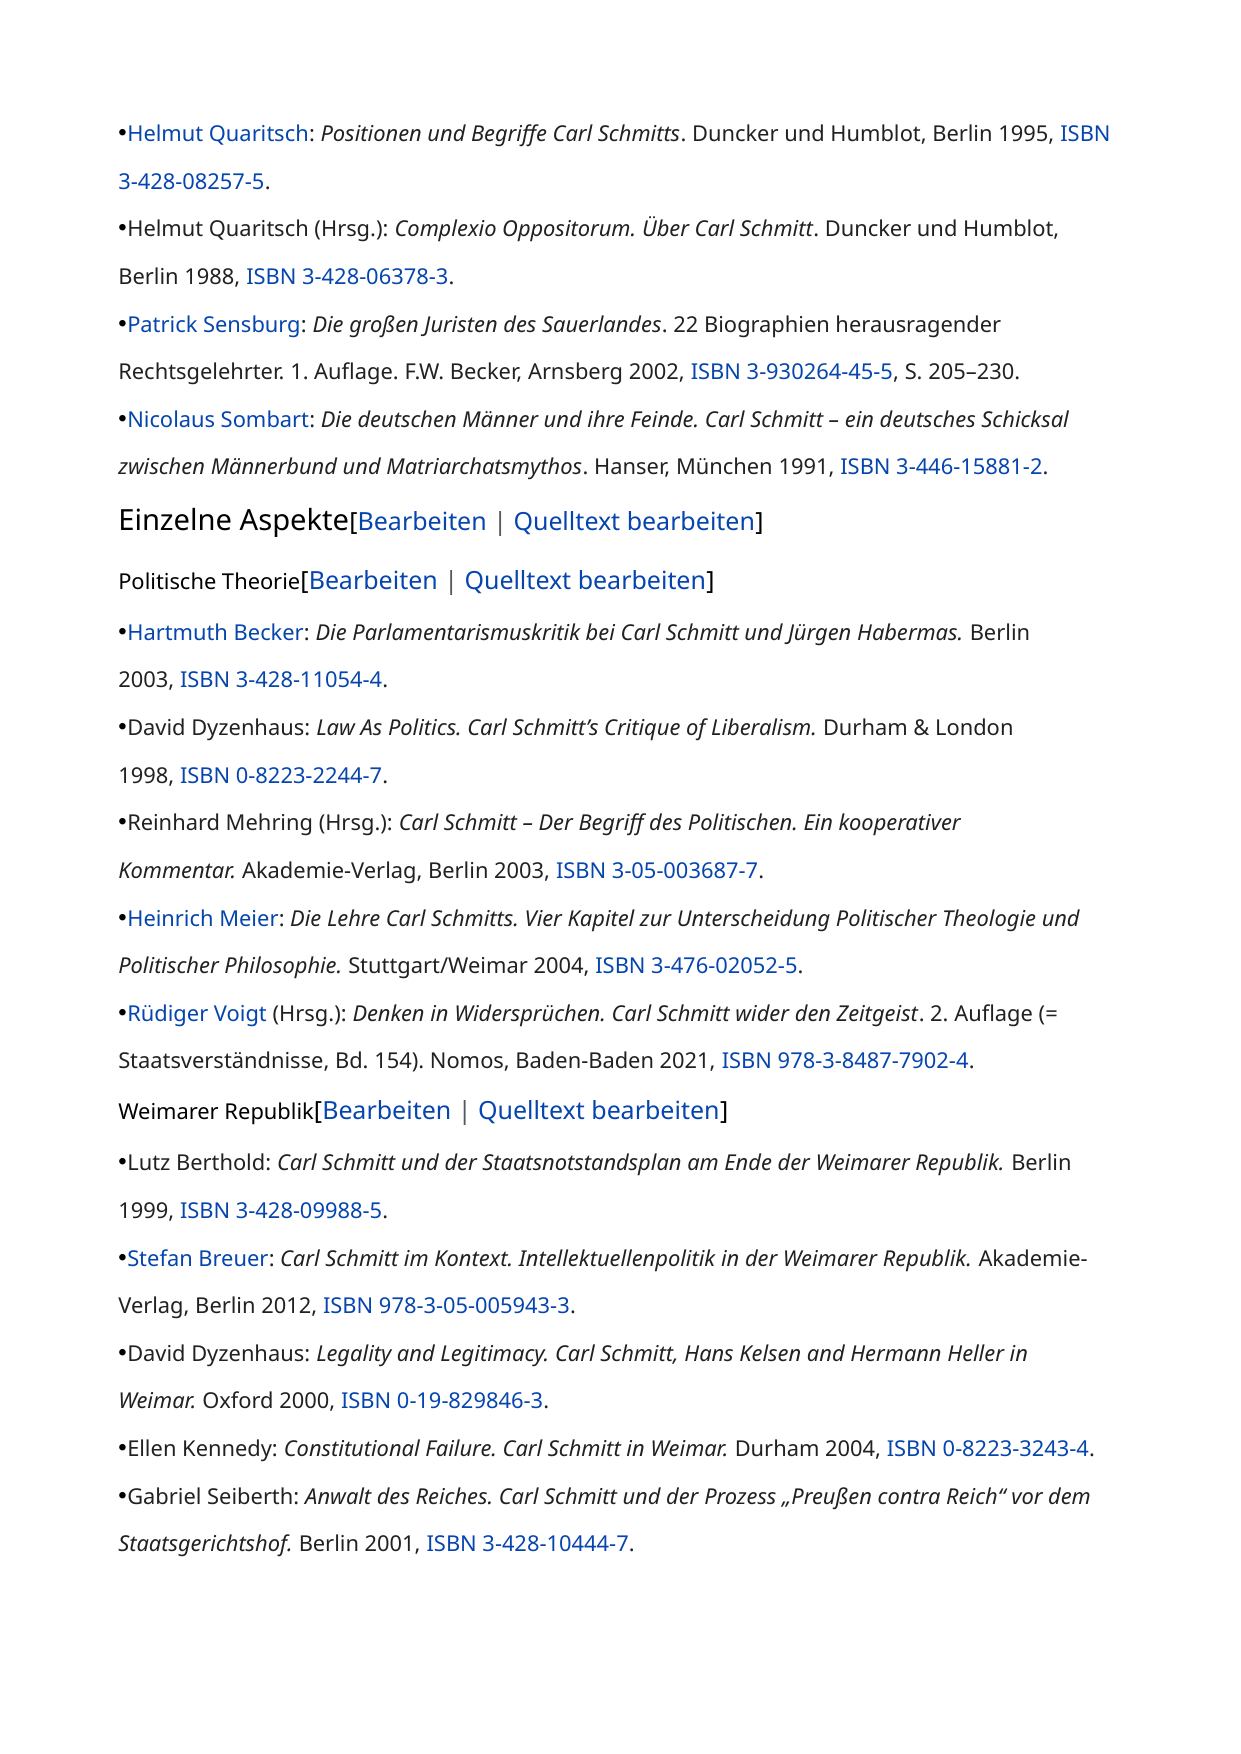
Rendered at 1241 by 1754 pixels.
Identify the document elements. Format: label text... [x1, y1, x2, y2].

list David Dyzenhaus: Legality and Legitimacy. Carl Schmitt, Hans Kelsen and Hermann Heller in Weimar. Oxford 2000, ISBN 0-19-829846-3. [118, 1338, 1122, 1415]
subtitle Einzelne Aspekte[Bearbeiten | Quelltext bearbeiten] [118, 499, 1122, 539]
list Patrick Sensburg: Die großen Juristen des Sauerlandes. 22 Biographien herausragender Rechtsgelehrter. 1. Auflage. F.W. Becker, Arnsberg 2002, ISBN 3-930264-45-5, S. 205–230. [118, 308, 1122, 386]
subtitle Weimarer Republik[Bearbeiten | Quelltext bearbeiten] [118, 1093, 1122, 1127]
list Hartmuth Becker: Die Parlamentarismuskritik bei Carl Schmitt und Jürgen Habermas. Berlin 2003, ISBN 3-428-11054-4. [118, 617, 1122, 694]
list Lutz Berthold: Carl Schmitt und der Staatsnotstandsplan am Ende der Weimarer Republik. Berlin 1999, ISBN 3-428-09988-5. [118, 1147, 1122, 1225]
list Nicolaus Sombart: Die deutschen Männer und ihre Feinde. Carl Schmitt – ein deutsches Schicksal zwischen Männerbund und Matriarchatsmythos. Hanser, München 1991, ISBN 3-446-15881-2. [118, 404, 1122, 481]
list Reinhard Mehring (Hrsg.): Carl Schmitt – Der Begriff des Politischen. Ein kooperativer Kommentar. Akademie-Verlag, Berlin 2003, ISBN 3-05-003687-7. [118, 807, 1122, 885]
list David Dyzenhaus: Law As Politics. Carl Schmitt’s Critique of Liberalism. Durham & London 1998, ISBN 0-8223-2244-7. [118, 712, 1122, 789]
list Heinrich Meier: Die Lehre Carl Schmitts. Vier Kapitel zur Unterscheidung Politischer Theologie und Politischer Philosophie. Stuttgart/Weimar 2004, ISBN 3-476-02052-5. [118, 902, 1122, 980]
subtitle Politische Theorie[Bearbeiten | Quelltext bearbeiten] [118, 562, 1122, 596]
list Gabriel Seiberth: Anwalt des Reiches. Carl Schmitt und der Prozess „Preußen contra Reich“ vor dem Staatsgerichtshof. Berlin 2001, ISBN 3-428-10444-7. [118, 1481, 1122, 1558]
list Stefan Breuer: Carl Schmitt im Kontext. Intellektuellenpolitik in der Weimarer Republik. Akademie-Verlag, Berlin 2012, ISBN 978-3-05-005943-3. [118, 1243, 1122, 1320]
list Rüdiger Voigt (Hrsg.): Denken in Widersprüchen. Carl Schmitt wider den Zeitgeist. 2. Auflage (= Staatsverständnisse, Bd. 154). Nomos, Baden-Baden 2021, ISBN 978-3-8487-7902-4. [118, 998, 1122, 1075]
list Helmut Quaritsch: Positionen und Begriffe Carl Schmitts. Duncker und Humblot, Berlin 1995, ISBN 3-428-08257-5. [118, 118, 1122, 196]
list Helmut Quaritsch (Hrsg.): Complexio Oppositorum. Über Carl Schmitt. Duncker und Humblot, Berlin 1988, ISBN 3-428-06378-3. [118, 213, 1122, 291]
list Ellen Kennedy: Constitutional Failure. Carl Schmitt in Weimar. Durham 2004, ISBN 0-8223-3243-4. [118, 1433, 1122, 1463]
